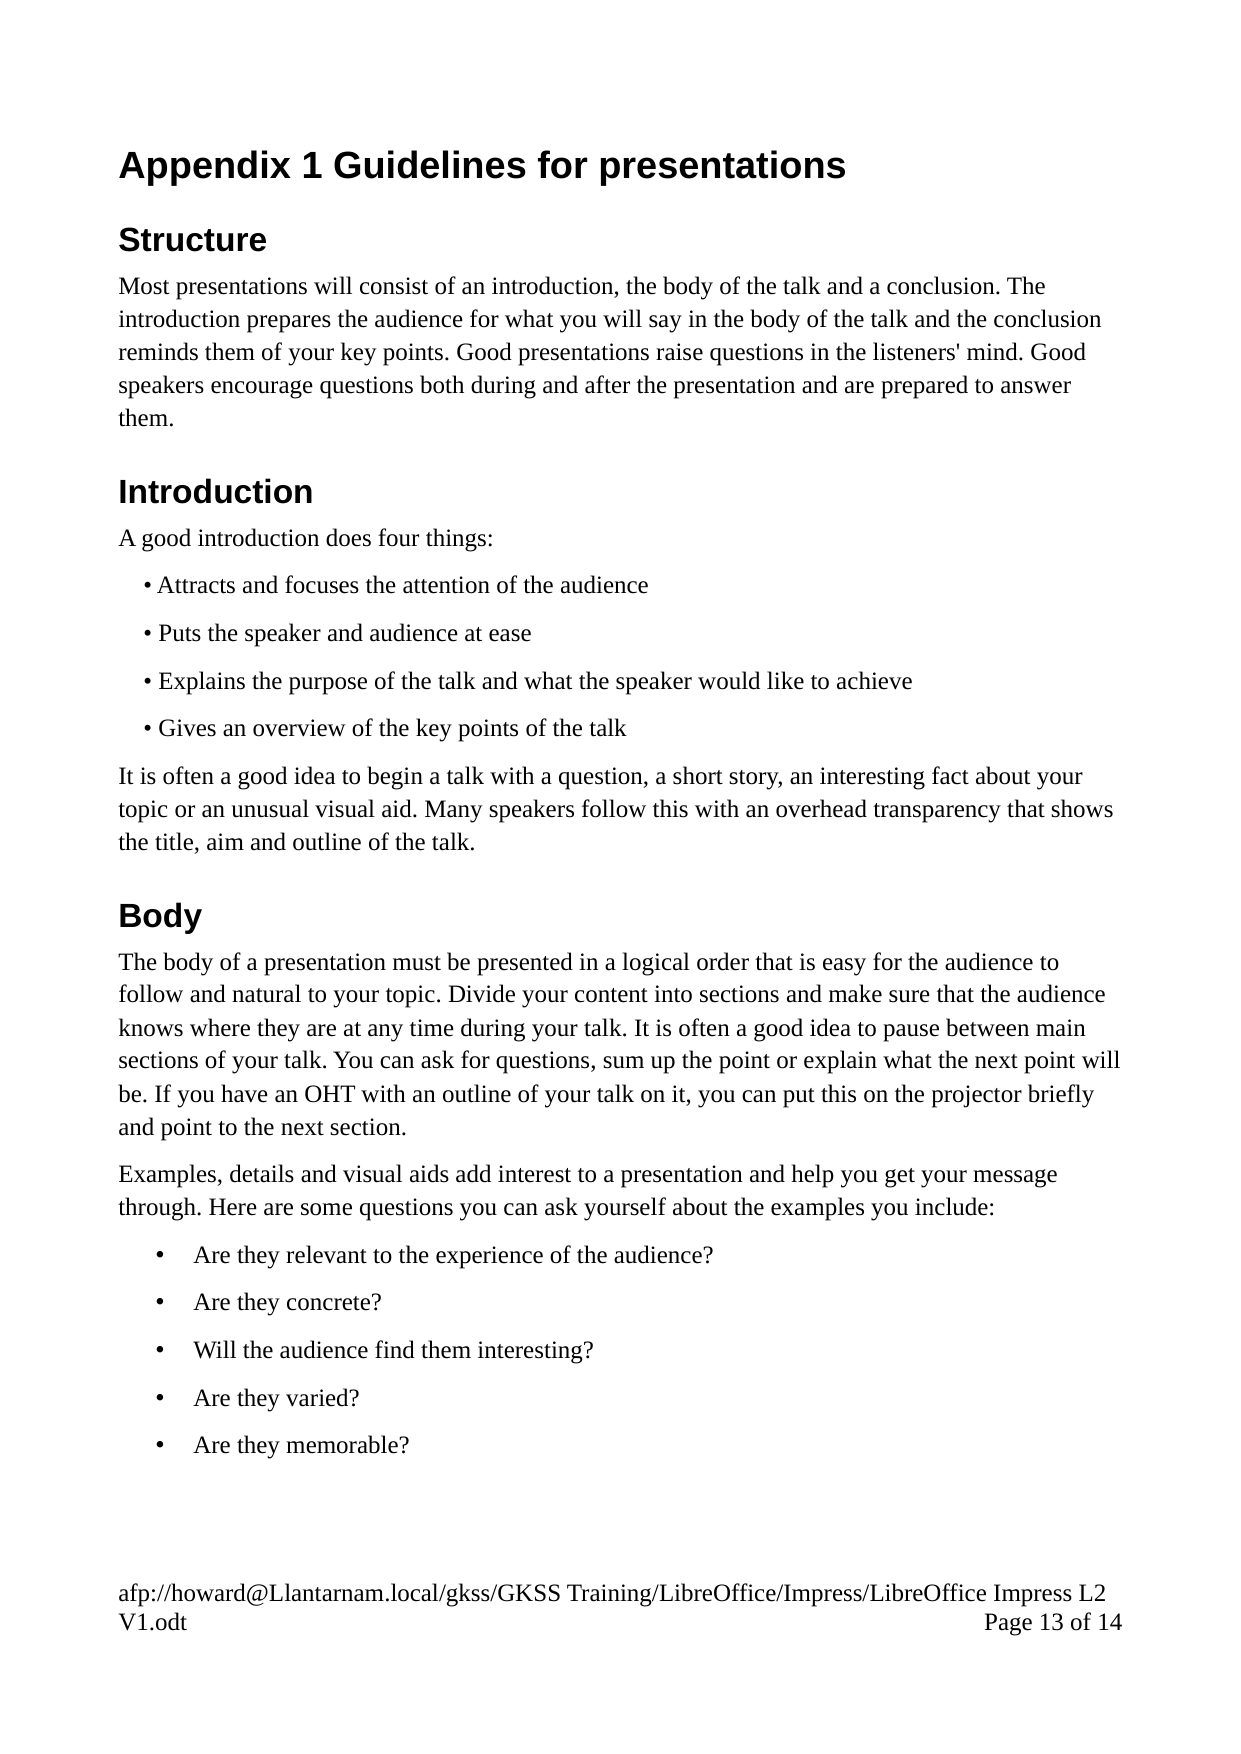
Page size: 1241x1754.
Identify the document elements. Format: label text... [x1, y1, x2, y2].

text A good introduction does four things: [118, 523, 1122, 552]
list Are they concrete? [156, 1287, 1122, 1316]
subtitle Structure [118, 220, 1122, 259]
text It is often a good idea to begin a talk with a question, a short story, an interesting fact about your topic or an unusual visual aid. Many speakers follow this with an overhead transparency that shows the title, aim and outline of the talk. [118, 761, 1122, 856]
text • Explains the purpose of the talk and what the speaker would like to achieve [118, 666, 1122, 694]
text Most presentations will consist of an introduction, the body of the talk and a conclusion. The introduction prepares the audience for what you will say in the body of the talk and the conclusion reminds them of your key points. Good presentations raise questions in the listeners' mind. Good speakers encourage questions both during and after the presentation and are prepared to answer them. [118, 271, 1122, 432]
list Are they relevant to the experience of the audience? [156, 1240, 1122, 1269]
list Are they memorable? [156, 1430, 1122, 1459]
subtitle Appendix 1 Guidelines for presentations [118, 143, 1122, 187]
text • Gives an overview of the key points of the talk [118, 713, 1122, 742]
text • Puts the speaker and audience at ease [118, 618, 1122, 647]
text • Attracts and focuses the attention of the audience [118, 571, 1122, 599]
text The body of a presentation must be presented in a logical order that is easy for the audience to follow and natural to your topic. Divide your content into sections and make sure that the audience knows where they are at any time during your talk. It is often a good idea to pause between main sections of your talk. You can ask for questions, sum up the point or explain what the next point will be. If you have an OHT with an outline of your talk on it, you can put this on the projector briefly and point to the next section. [118, 947, 1122, 1140]
list Will the audience find them interesting? [156, 1335, 1122, 1364]
subtitle Introduction [118, 472, 1122, 510]
text Examples, details and visual aids add interest to a presentation and help you get your message through. Here are some questions you can ask yourself about the examples you include: [118, 1159, 1122, 1221]
subtitle Body [118, 895, 1122, 934]
list Are they varied? [156, 1383, 1122, 1411]
